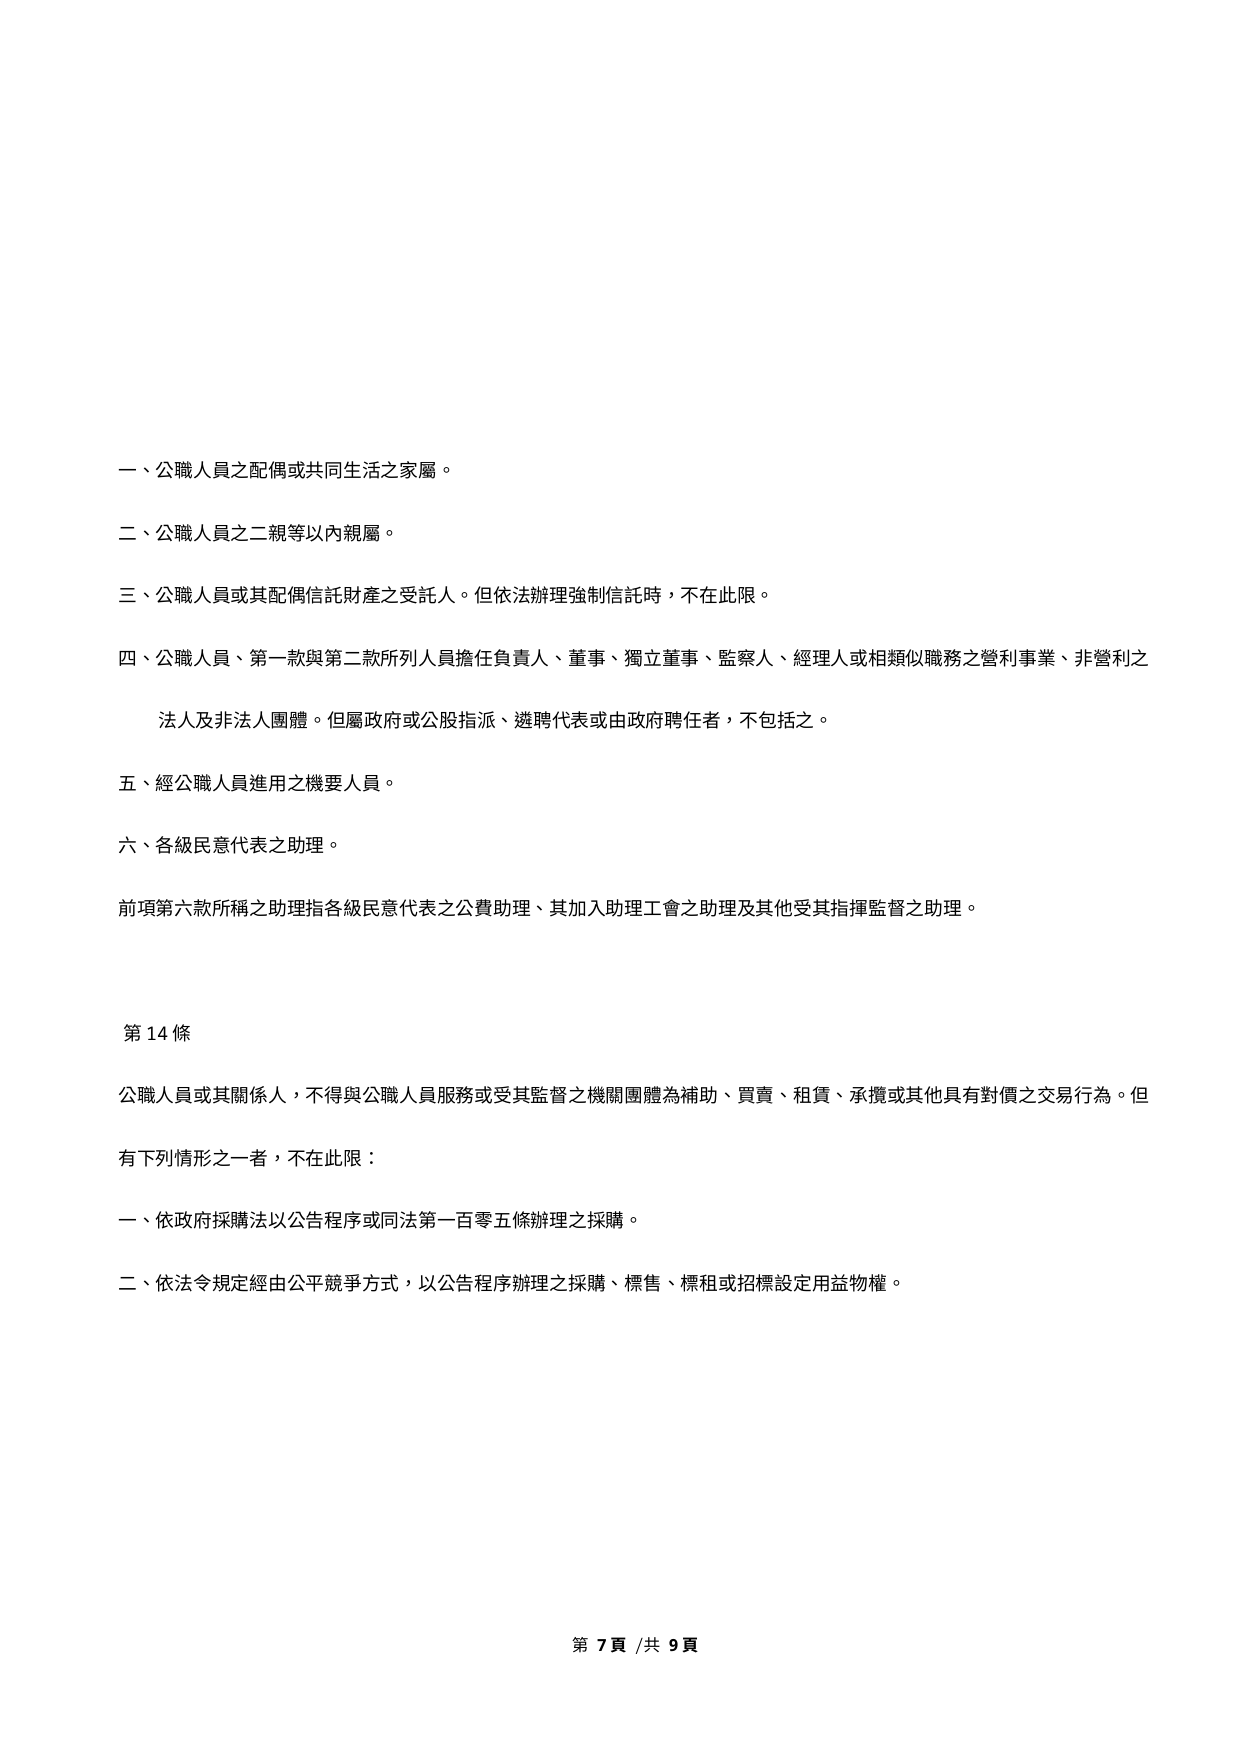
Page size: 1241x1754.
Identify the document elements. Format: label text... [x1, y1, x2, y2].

text 前項第六款所稱之助理指各級民意代表之公費助理、其加入助理工會之助理及其他受其指揮監督之助理。 [118, 866, 1152, 928]
text 六、各級民意代表之助理。 [118, 803, 1152, 866]
text 一、依政府採購法以公告程序或同法第一百零五條辦理之採購。 [118, 1178, 1152, 1241]
text 三、公職人員或其配偶信託財產之受託人。但依法辦理強制信託時，不在此限。 [118, 553, 1152, 616]
text 四、公職人員、第一款與第二款所列人員擔任負責人、董事、獨立董事、監察人、經理人或相類似職務之營利事業、非營利之法人及非法人團體。但屬政府或公股指派、遴聘代表或由政府聘任者，不包括之。 [118, 616, 1152, 741]
text 二、依法令規定經由公平競爭方式，以公告程序辦理之採購、標售、標租或招標設定用益物權。 [118, 1241, 1152, 1303]
text 第14條 [44, 991, 1240, 1053]
text 五、經公職人員進用之機要人員。 [118, 741, 1152, 803]
text 公職人員或其關係人，不得與公職人員服務或受其監督之機關團體為補助、買賣、租賃、承攬或其他具有對價之交易行為。但有下列情形之一者，不在此限： [118, 1053, 1152, 1178]
text 一、公職人員之配偶或共同生活之家屬。 [118, 428, 1152, 491]
text 二、公職人員之二親等以內親屬。 [118, 491, 1152, 553]
